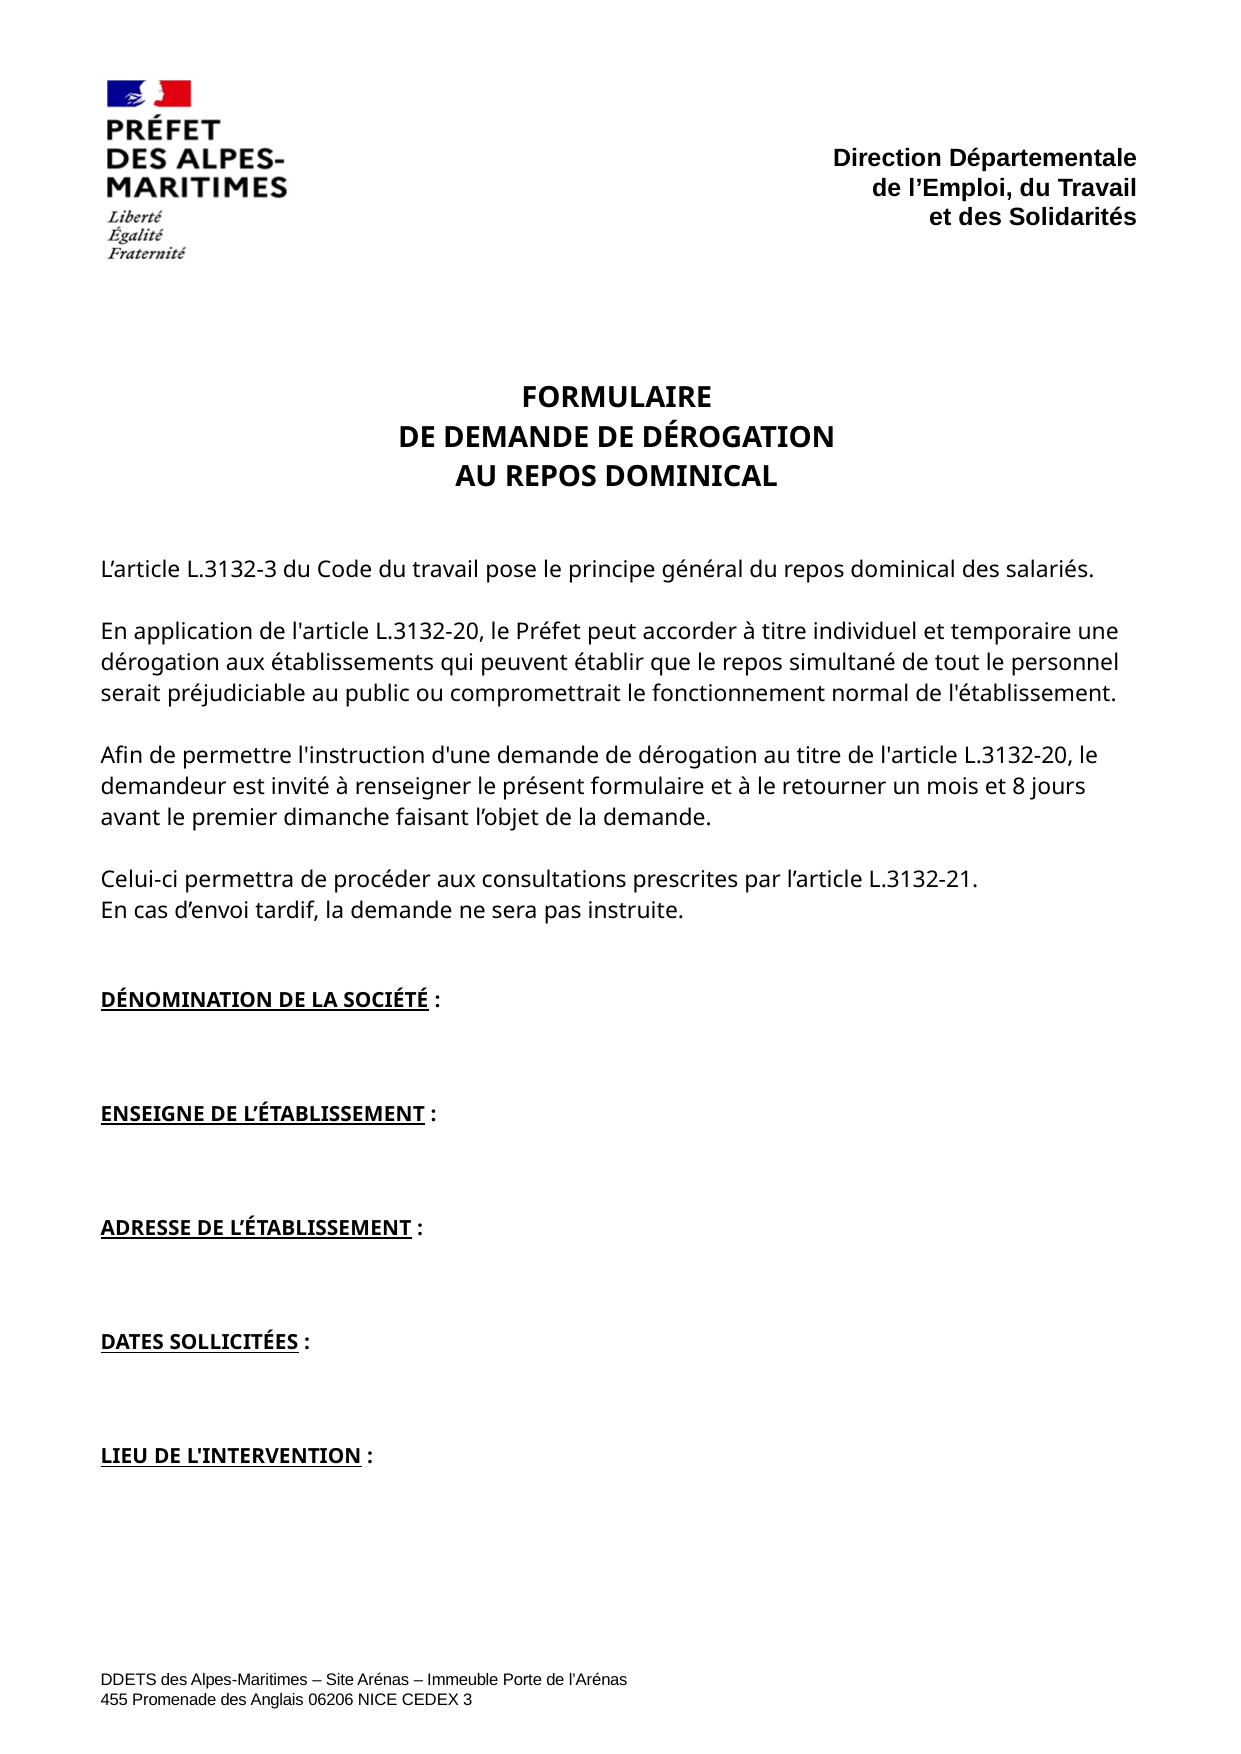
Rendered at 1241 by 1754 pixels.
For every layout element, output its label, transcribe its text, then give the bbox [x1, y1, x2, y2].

text AU REPOS DOMINICAL [100, 456, 1140, 495]
text Afin de permettre l'instruction d'une demande de dérogation au titre de l'article L.3132-20, le demandeur est invité à renseigner le présent formulaire et à le retourner un mois et 8 jours avant le premier dimanche faisant l’objet de la demande. [100, 739, 1140, 832]
text DATES SOLLICITÉES : [100, 1327, 1140, 1356]
text FORMULAIRE [100, 377, 1140, 416]
text En application de l'article L.3132-20, le Préfet peut accorder à titre individuel et temporaire une dérogation aux établissements qui peuvent établir que le repos simultané de tout le personnel serait préjudiciable au public ou compromettrait le fonctionnement normal de l'établissement. [100, 615, 1140, 708]
text ENSEIGNE DE L’ÉTABLISSEMENT : [100, 1099, 1140, 1127]
text LIEU DE L'INTERVENTION : [100, 1441, 1140, 1470]
text En cas d’envoi tardif, la demande ne sera pas instruite. [100, 894, 1140, 925]
text L’article L.3132-3 du Code du travail pose le principe général du repos dominical des salariés. [100, 553, 1140, 584]
text Celui-ci permettra de procéder aux consultations prescrites par l’article L.3132-21. [100, 863, 1140, 894]
text ADRESSE DE L’ÉTABLISSEMENT : [100, 1213, 1140, 1242]
picture [77, 54, 317, 285]
text DE DEMANDE DE DÉROGATION [100, 416, 1140, 456]
text DÉNOMINATION DE LA SOCIÉTÉ : [100, 985, 1140, 1013]
